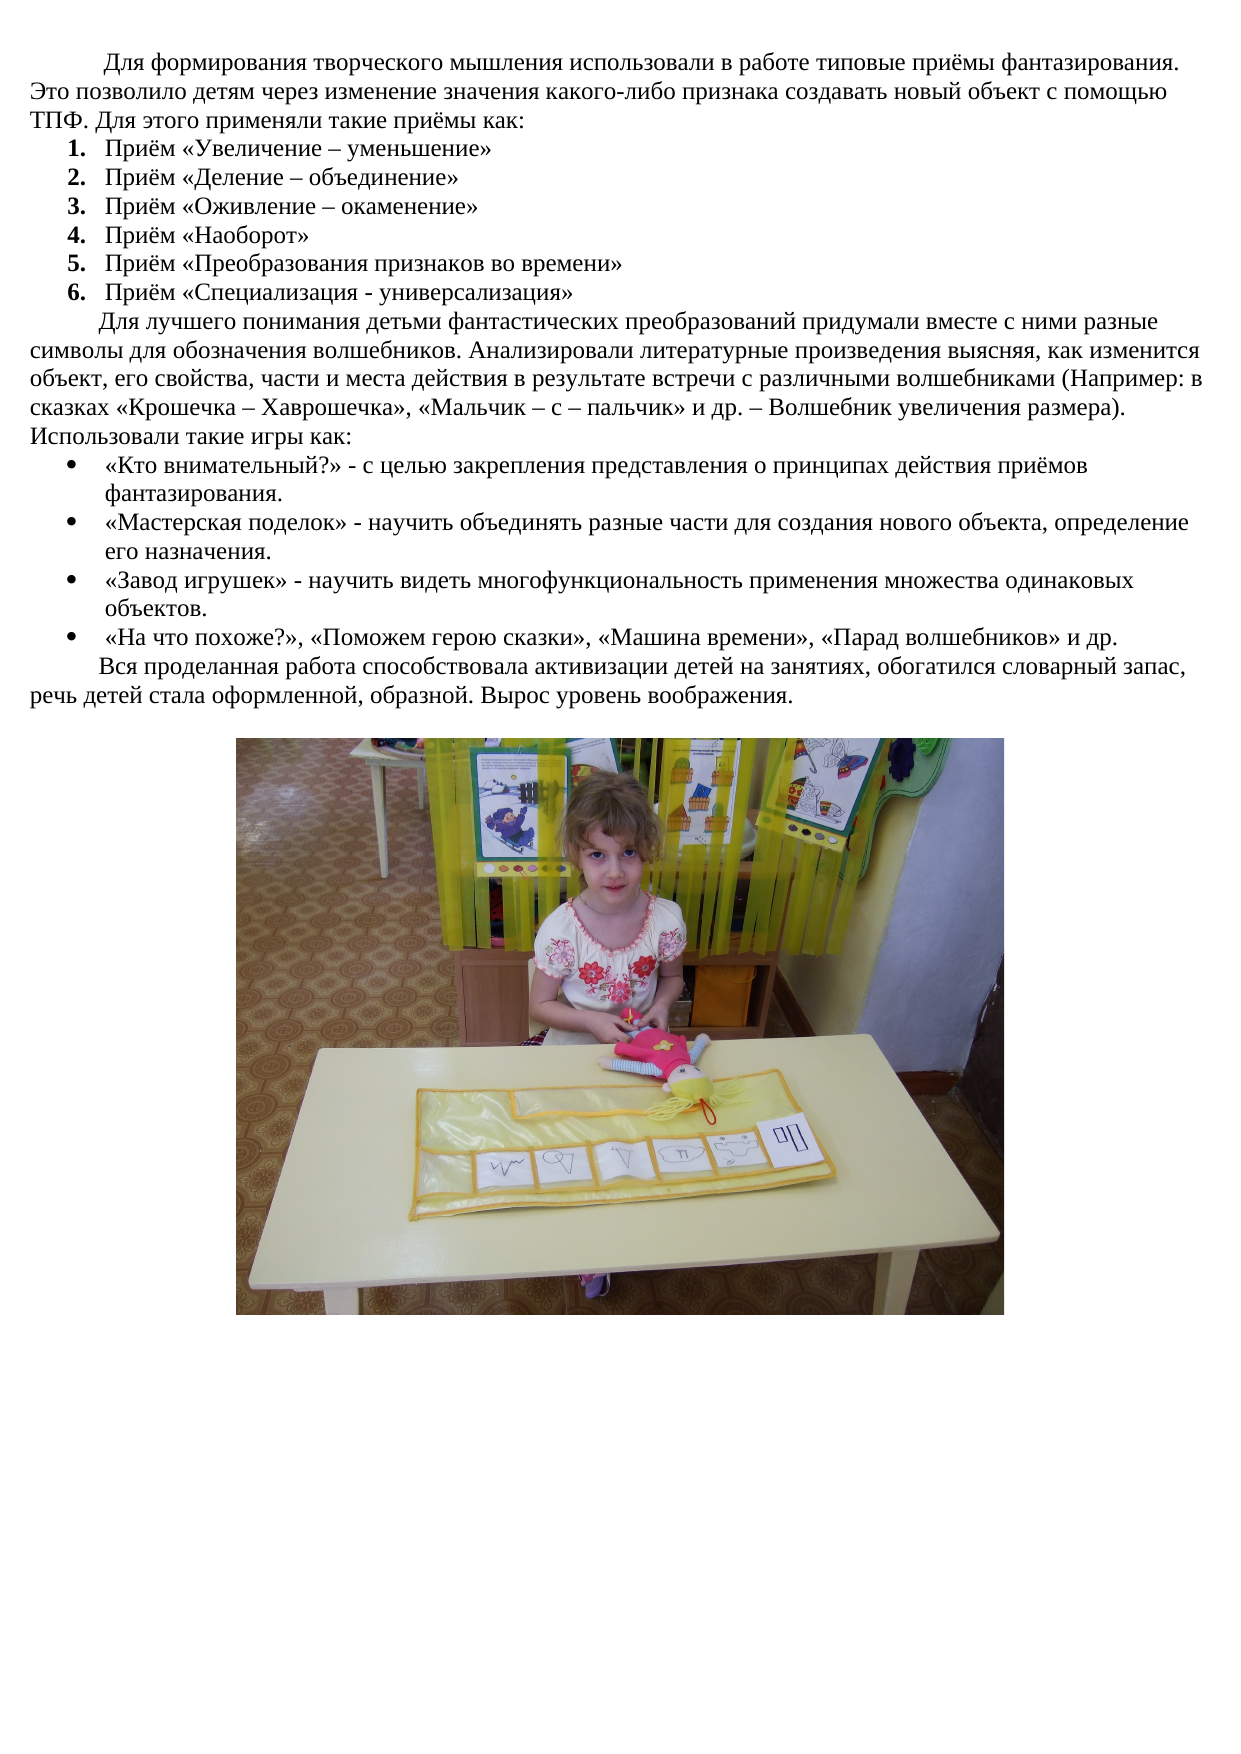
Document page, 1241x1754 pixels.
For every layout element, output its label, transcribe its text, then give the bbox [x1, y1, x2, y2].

list «Кто внимательный?» - с целью закрепления представления о принципах действия приёмов фантазирования. [67, 450, 1211, 507]
list «Мастерская поделок» - научить объединять разные части для создания нового объекта, определение его назначения. [67, 507, 1211, 565]
list Приём «Наоборот» [67, 220, 1211, 248]
list Приём «Деление – объединение» [67, 162, 1211, 191]
list Приём «Оживление – окаменение» [67, 191, 1211, 220]
text Для формирования творческого мышления использовали в работе типовые приёмы фантазирования. Это позволило детям через изменение значения какого-либо признака создавать новый объект с помощью ТПФ. Для этого применяли такие приёмы как: [29, 47, 1211, 133]
list «Завод игрушек» - научить видеть многофункциональность применения множества одинаковых объектов. [67, 565, 1211, 622]
text Для лучшего понимания детьми фантастических преобразований придумали вместе с ними разные символы для обозначения волшебников. Анализировали литературные произведения выясняя, как изменится объект, его свойства, части и места действия в результате встречи с различными волшебниками (Например: в сказках «Крошечка – Хаврошечка», «Мальчик – с – пальчик» и др. – Волшебник увеличения размера). Использовали такие игры как: [29, 306, 1211, 450]
list Приём «Увеличение – уменьшение» [67, 133, 1211, 162]
picture [236, 738, 1005, 1315]
list Приём «Специализация - универсализация» [67, 277, 1211, 306]
text Вся проделанная работа способствовала активизации детей на занятиях, обогатился словарный запас, речь детей стала оформленной, образной. Вырос уровень воображения. [29, 651, 1211, 708]
list Приём «Преобразования признаков во времени» [67, 248, 1211, 277]
list «На что похоже?», «Поможем герою сказки», «Машина времени», «Парад волшебников» и др. [67, 622, 1211, 651]
